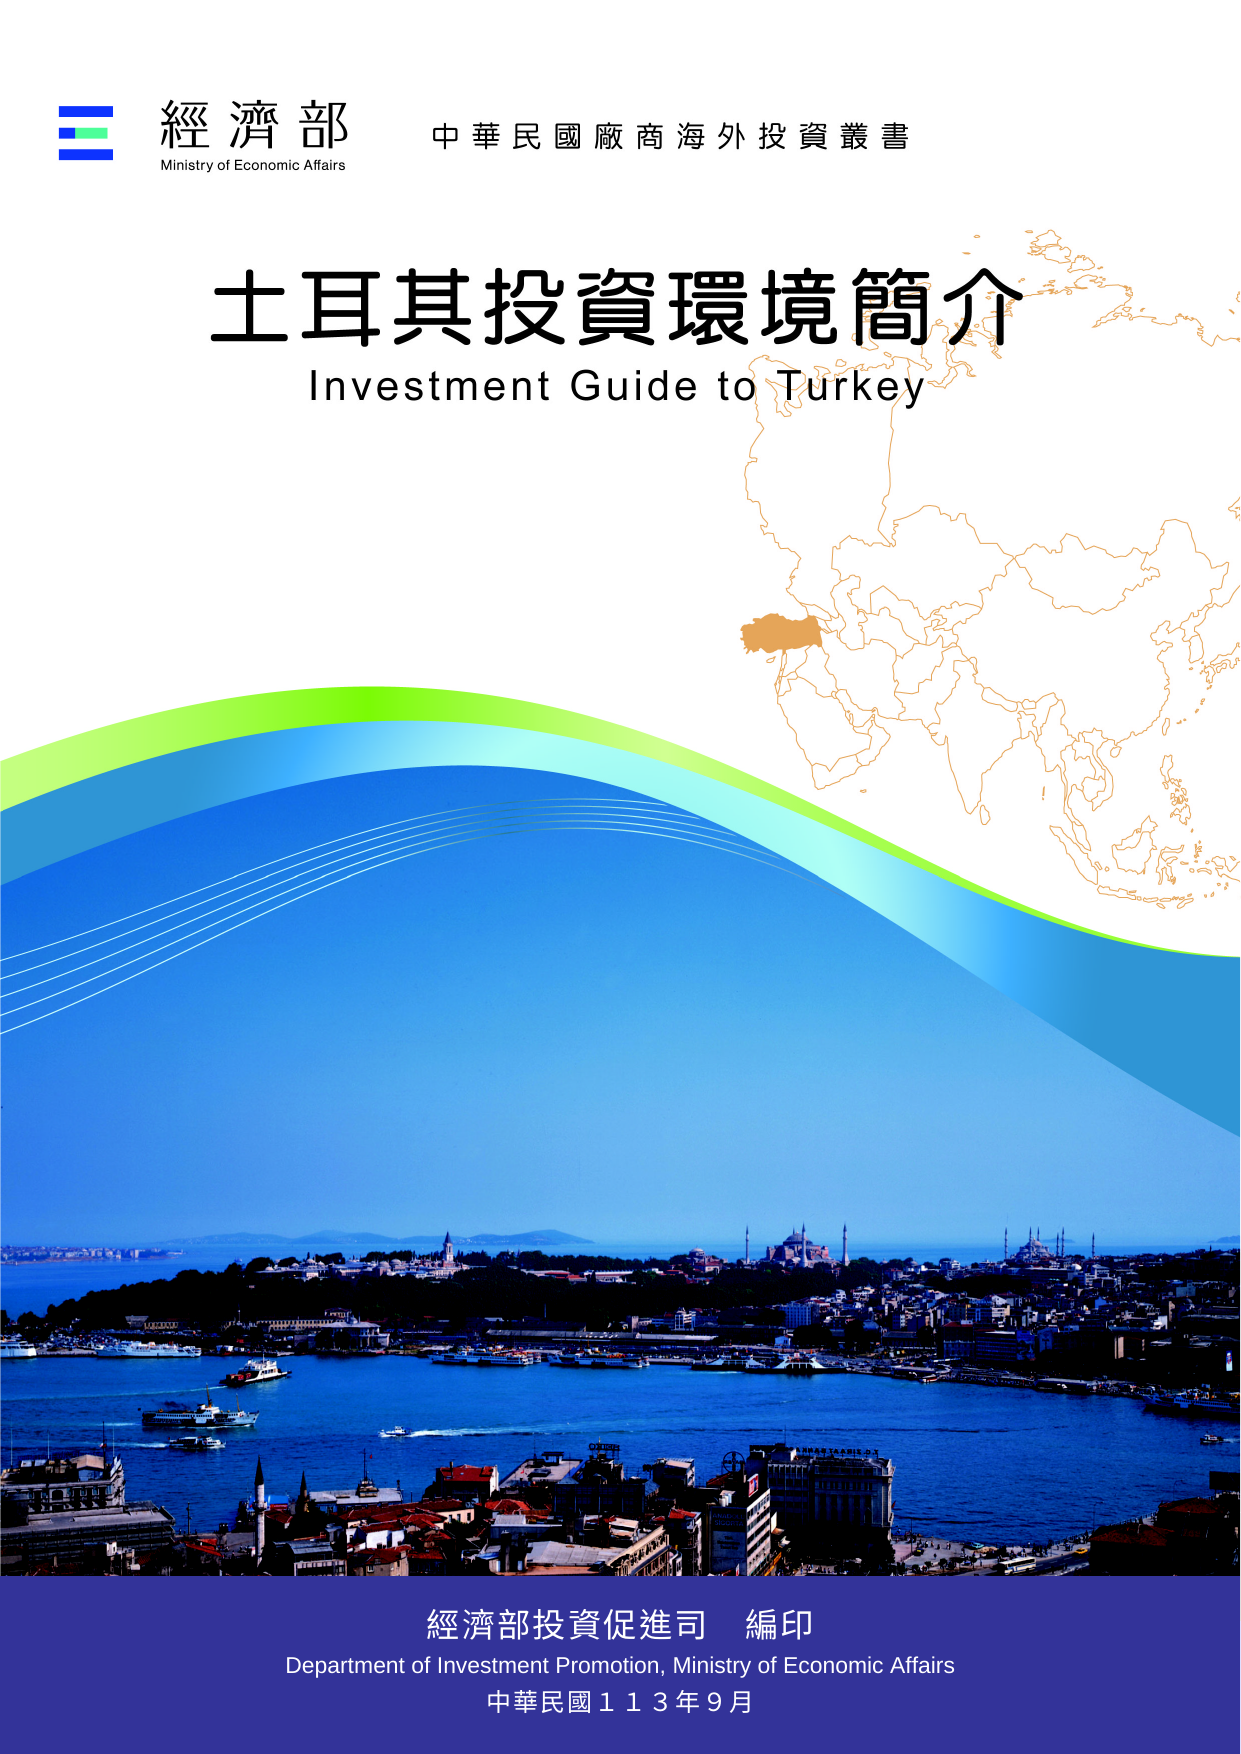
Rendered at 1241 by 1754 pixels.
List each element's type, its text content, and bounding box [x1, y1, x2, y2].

text 經濟部投資促進司 編印 [0, 1599, 1240, 1647]
text 中華民國１１３年９月 [0, 1682, 1240, 1718]
picture [0, 0, 1241, 1754]
text Department of Investment Promotion, Ministry of Economic Affairs [0, 1652, 1240, 1678]
